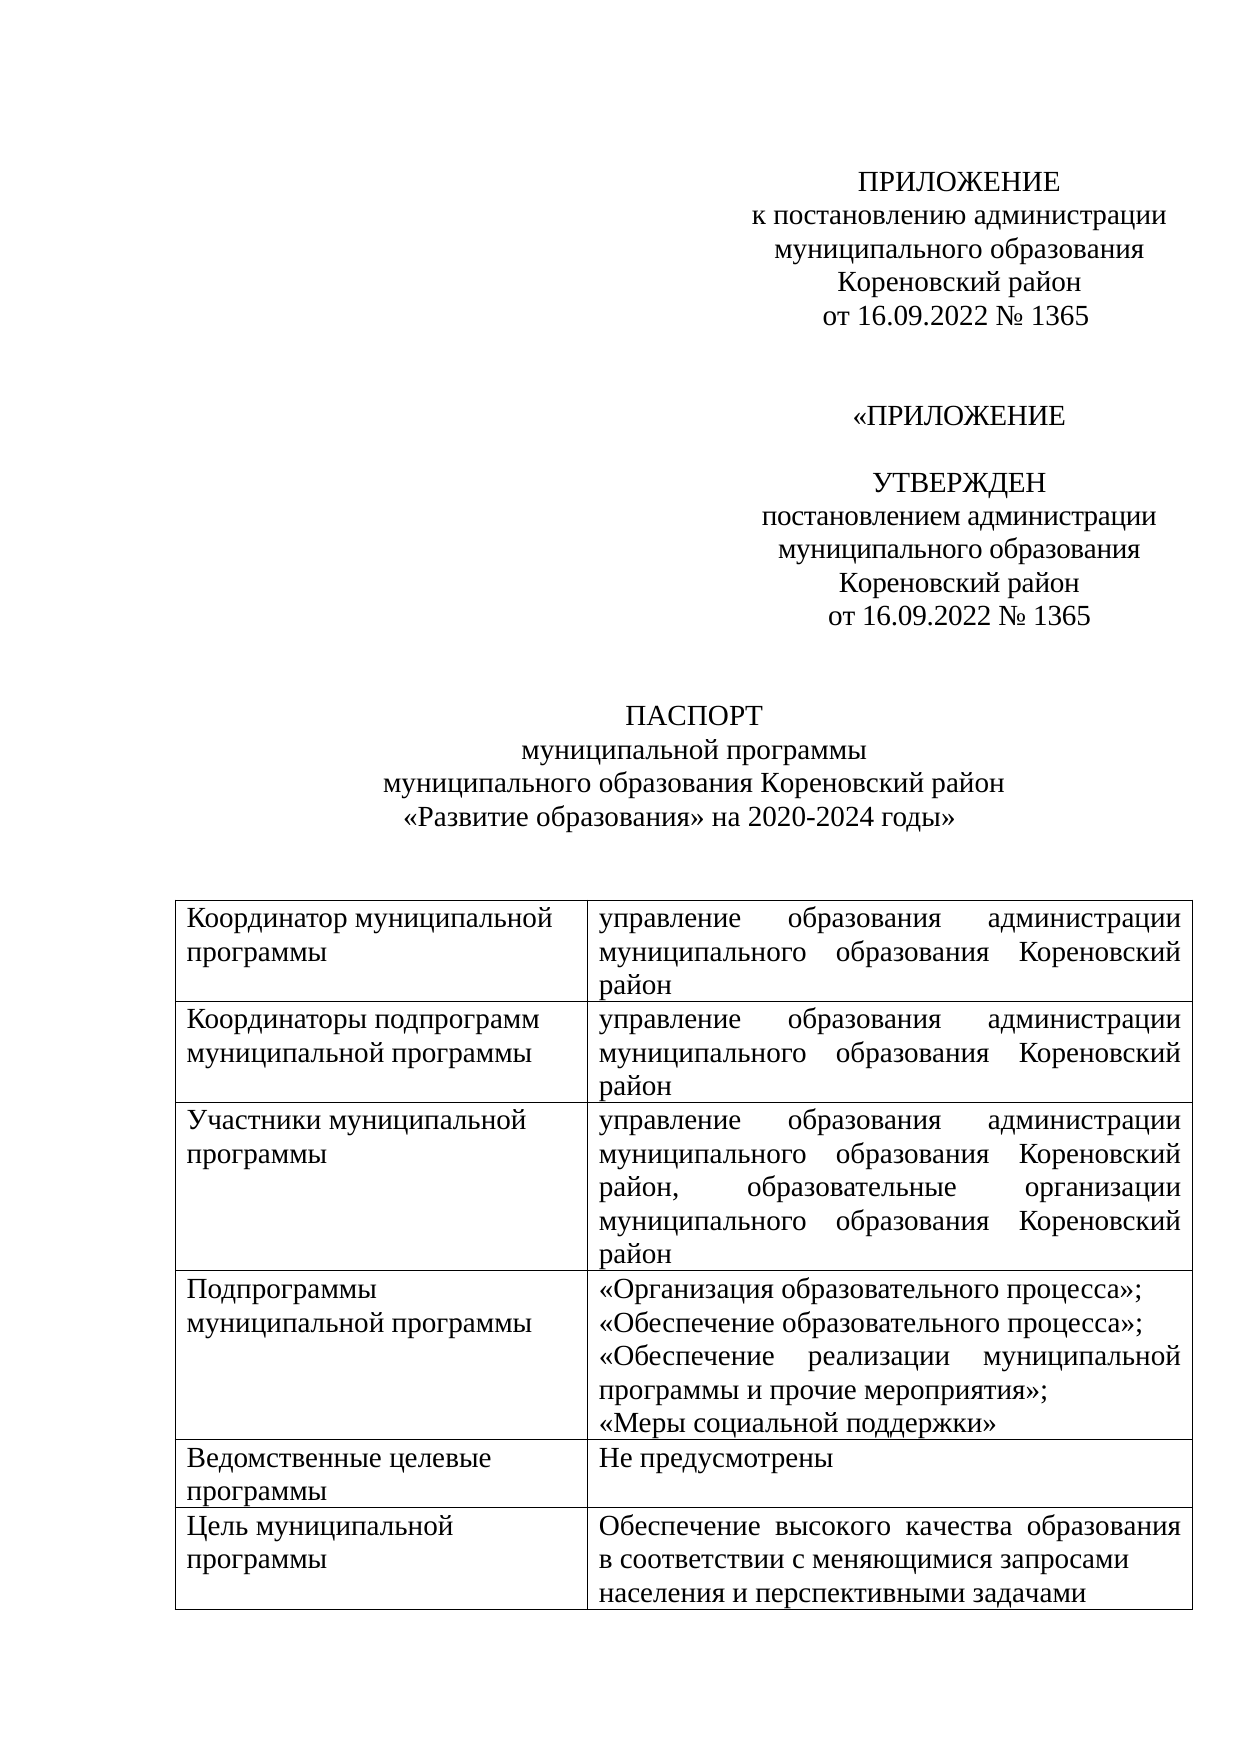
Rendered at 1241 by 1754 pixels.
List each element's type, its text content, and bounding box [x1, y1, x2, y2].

table_cell «Организация образовательного процесса»; «Обеспечение образовательного процесса»; «Обеспечение реализации муниципальной программы и прочие мероприятия»; «Меры социальной поддержки» [588, 1271, 1192, 1439]
table_cell Цель муниципальной программы [176, 1508, 587, 1609]
table_header [177, 130, 726, 665]
text муниципального образования Кореновский район [177, 765, 1211, 799]
table_cell управление образования администрации муниципального образования Кореновский район [588, 1002, 1192, 1102]
table_cell Участники муниципальной программы [176, 1103, 587, 1270]
text ПАСПОРТ [177, 698, 1211, 732]
table_cell Не предусмотрены [588, 1440, 1192, 1507]
table_header управление образования администрации муниципального образования Кореновский район [588, 901, 1192, 1001]
text муниципальной программы [177, 732, 1211, 765]
table_cell Ведомственные целевые программы [176, 1440, 587, 1507]
table_cell управление образования администрации муниципального образования Кореновский район, образовательные организации муниципального образования Кореновский район [588, 1103, 1192, 1270]
table_cell Координаторы подпрограмм муниципальной программы [176, 1002, 587, 1102]
table_header Координатор муниципальной программы [176, 901, 587, 1001]
table_cell Подпрограммы муниципальной программы [176, 1271, 587, 1439]
text «Развитие образования» на 2020-2024 годы» [177, 799, 1181, 832]
table_cell Обеспечение высокого качества образования в соответствии с меняющимися запросами населения и перспективными задачами [588, 1508, 1192, 1609]
table_header ПРИЛОЖЕНИЕ к постановлению администрации муниципального образования Кореновский район от 16.09.2022 № 1365 «ПРИЛОЖЕНИЕ УТВЕРЖДЕН постановлением администрации муниципального образования Кореновский район от 16.09.2022 № 1365 [726, 130, 1193, 665]
